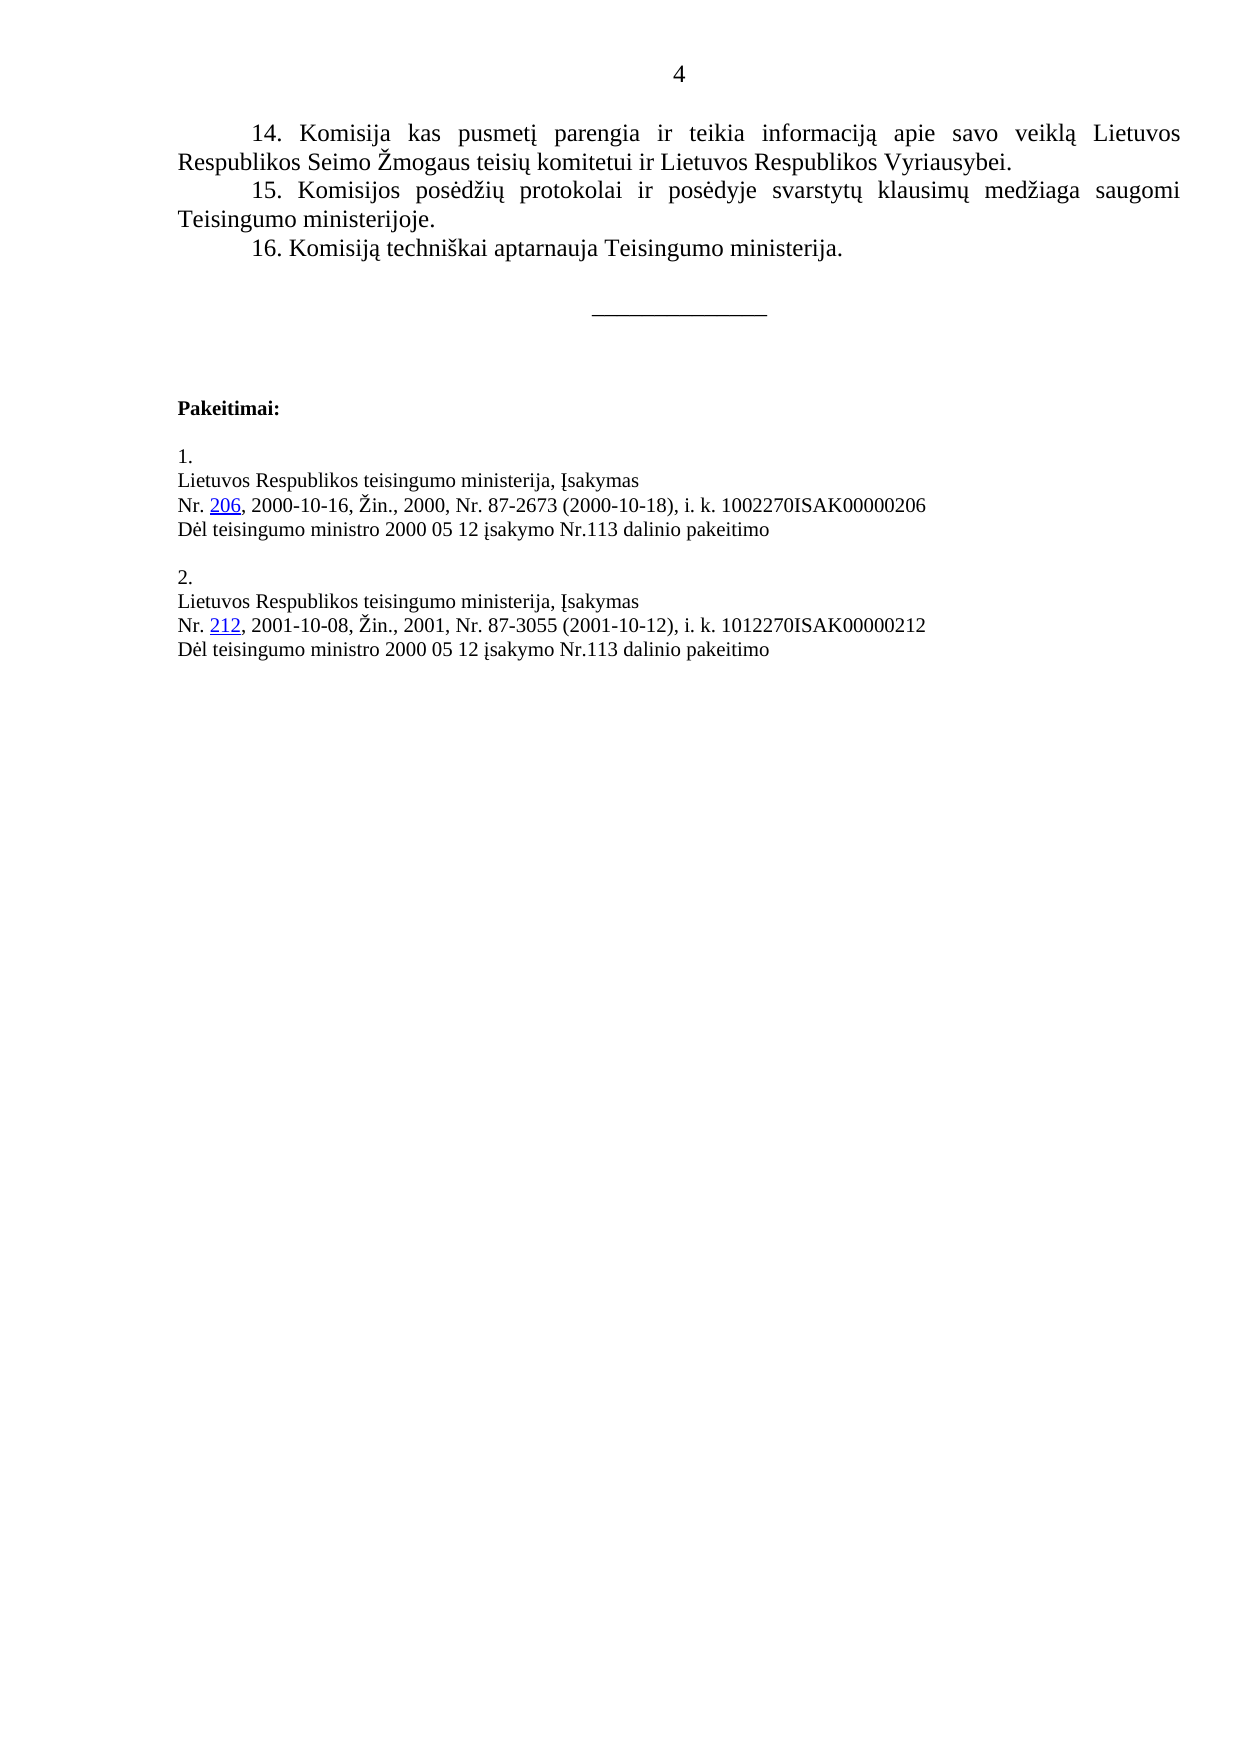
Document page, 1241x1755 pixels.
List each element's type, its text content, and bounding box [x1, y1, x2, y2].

text 1. [177, 444, 1181, 468]
text Lietuvos Respublikos teisingumo ministerija, Įsakymas [177, 589, 1181, 613]
text 14. Komisija kas pusmetį parengia ir teikia informaciją apie savo veiklą Lietuvos Respublikos Seimo Žmogaus teisių komitetui ir Lietuvos Respublikos Vyriausybei. [177, 118, 1181, 176]
text ______________ [177, 291, 1181, 319]
text Nr. 212, 2001-10-08, Žin., 2001, Nr. 87-3055 (2001-10-12), i. k. 1012270ISAK00000212 [177, 613, 1181, 637]
text 15. Komisijos posėdžių protokolai ir posėdyje svarstytų klausimų medžiaga saugomi Teisingumo ministerijoje. [177, 176, 1181, 233]
text Lietuvos Respublikos teisingumo ministerija, Įsakymas [177, 468, 1181, 492]
text 2. [177, 565, 1181, 589]
text Pakeitimai: [177, 396, 1181, 420]
text 16. Komisiją techniškai aptarnauja Teisingumo ministerija. [177, 233, 1181, 262]
text Dėl teisingumo ministro 2000 05 12 įsakymo Nr.113 dalinio pakeitimo [177, 637, 1181, 661]
text Dėl teisingumo ministro 2000 05 12 įsakymo Nr.113 dalinio pakeitimo [177, 517, 1181, 541]
text Nr. 206, 2000-10-16, Žin., 2000, Nr. 87-2673 (2000-10-18), i. k. 1002270ISAK00000206 [177, 492, 1181, 517]
